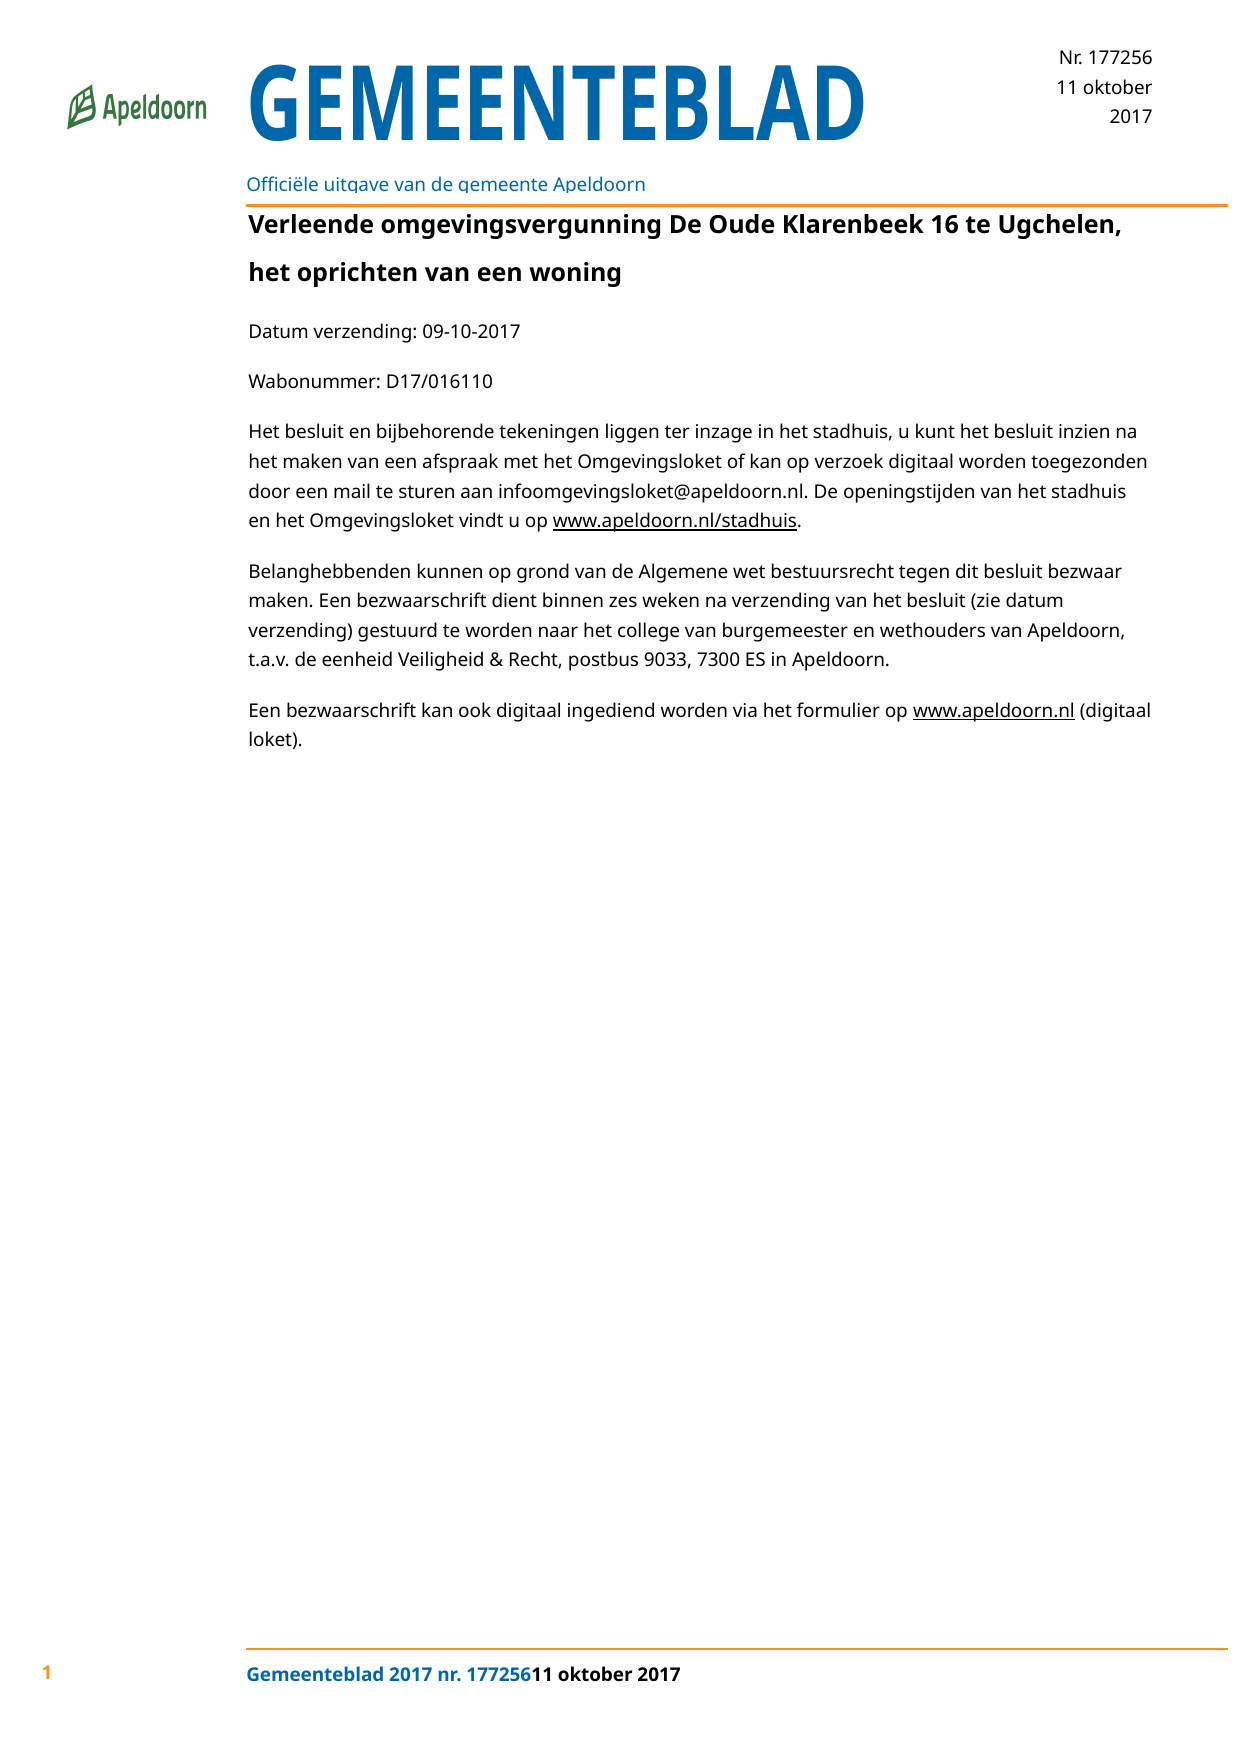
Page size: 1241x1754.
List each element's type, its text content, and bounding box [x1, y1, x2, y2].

text Een bezwaarschrift kan ook digitaal ingediend worden via het formulier op www.apeldoorn.nl (digitaal loket). [248, 697, 1152, 752]
text Datum verzending: 09-10-2017 [248, 318, 1152, 344]
text Verleende omgevingsvergunning De Oude Klarenbeek 16 te Ugchelen, het oprichten van een woning [248, 207, 1152, 288]
text Het besluit en bijbehorende tekeningen liggen ter inzage in het stadhuis, u kunt het besluit inzien na het maken van een afspraak met het Omgevingsloket of kan op verzoek digitaal worden toegezonden door een mail te sturen aan infoomgevingsloket@apeldoorn.nl. De openingstijden van het stadhuis en het Omgevingsloket vindt u op www.apeldoorn.nl/stadhuis. [248, 419, 1152, 533]
text Belanghebbenden kunnen op grond van de Algemene wet bestuursrecht tegen dit besluit bezwaar maken. Een bezwaarschrift dient binnen zes weken na verzending van het besluit (zie datum verzending) gestuurd te worden naar het college van burgemeester en wethouders van Apeldoorn, t.a.v. de eenheid Veiligheid & Recht, postbus 9033, 7300 ES in Apeldoorn. [248, 558, 1152, 672]
text Wabonummer: D17/016110 [248, 368, 1152, 394]
picture [41, 47, 231, 172]
